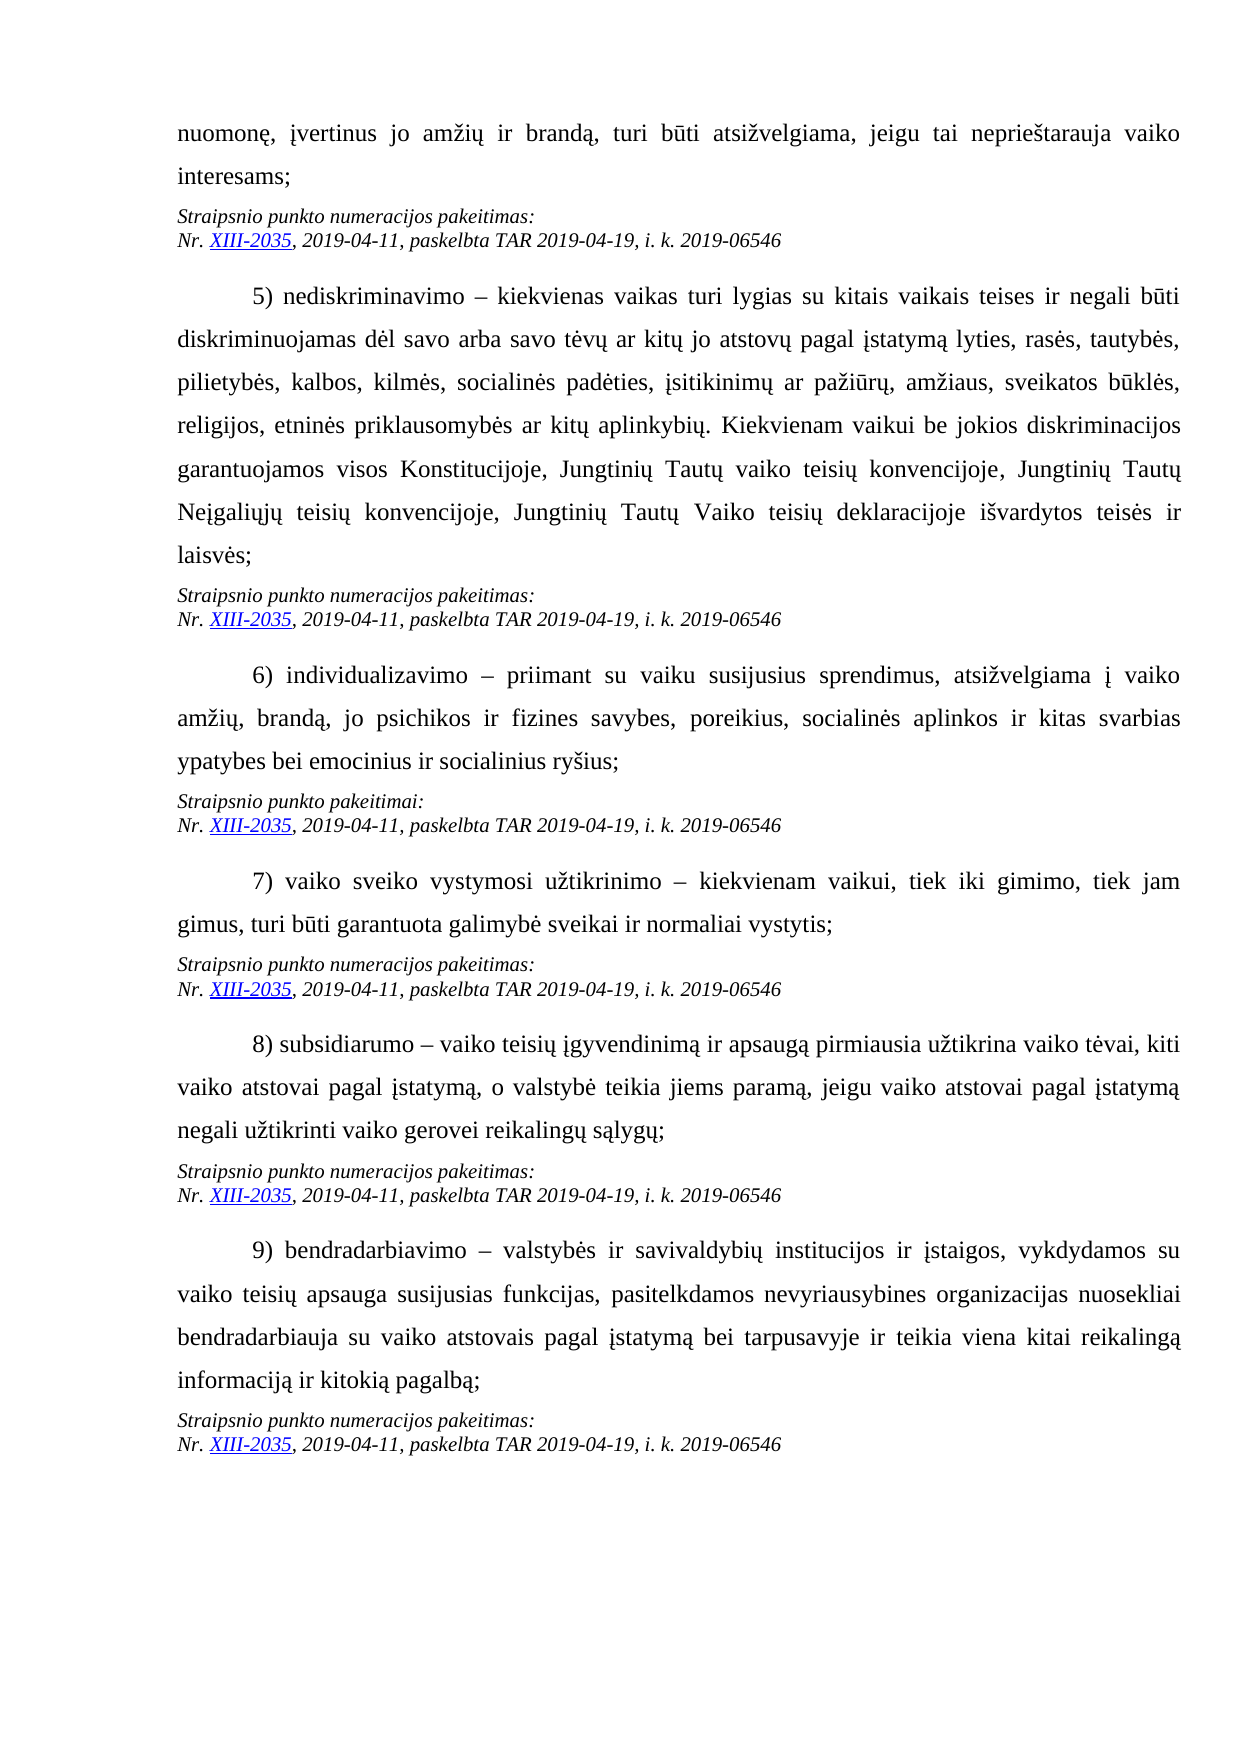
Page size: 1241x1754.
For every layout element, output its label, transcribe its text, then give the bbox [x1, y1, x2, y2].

text Nr. XIII-2035, 2019-04-11, paskelbta TAR 2019-04-19, i. k. 2019-06546 [177, 813, 1181, 837]
text Nr. XIII-2035, 2019-04-11, paskelbta TAR 2019-04-19, i. k. 2019-06546 [177, 1432, 1181, 1456]
text Nr. XIII-2035, 2019-04-11, paskelbta TAR 2019-04-19, i. k. 2019-06546 [177, 1183, 1181, 1207]
text 9) bendradarbiavimo – valstybės ir savivaldybių institucijos ir įstaigos, vykdydamos su vaiko teisių apsauga susijusias funkcijas, pasitelkdamos nevyriausybines organizacijas nuosekliai bendradarbiauja su vaiko atstovais pagal įstatymą bei tarpusavyje ir teikia viena kitai reikalingą informaciją ir kitokią pagalbą; [177, 1236, 1181, 1394]
text Nr. XIII-2035, 2019-04-11, paskelbta TAR 2019-04-19, i. k. 2019-06546 [177, 607, 1181, 631]
text Straipsnio punkto numeracijos pakeitimas: [177, 1159, 1181, 1183]
text Nr. XIII-2035, 2019-04-11, paskelbta TAR 2019-04-19, i. k. 2019-06546 [177, 228, 1181, 252]
text 8) subsidiarumo – vaiko teisių įgyvendinimą ir apsaugą pirmiausia užtikrina vaiko tėvai, kiti vaiko atstovai pagal įstatymą, o valstybė teikia jiems paramą, jeigu vaiko atstovai pagal įstatymą negali užtikrinti vaiko gerovei reikalingų sąlygų; [177, 1029, 1181, 1144]
text Straipsnio punkto numeracijos pakeitimas: [177, 952, 1181, 976]
text Straipsnio punkto numeracijos pakeitimas: [177, 583, 1181, 607]
text Straipsnio punkto numeracijos pakeitimas: [177, 204, 1181, 228]
text Nr. XIII-2035, 2019-04-11, paskelbta TAR 2019-04-19, i. k. 2019-06546 [177, 976, 1181, 1001]
text Straipsnio punkto numeracijos pakeitimas: [177, 1408, 1181, 1432]
text 7) vaiko sveiko vystymosi užtikrinimo – kiekvienam vaikui, tiek iki gimimo, tiek jam gimus, turi būti garantuota galimybė sveikai ir normaliai vystytis; [177, 866, 1181, 938]
text 6) individualizavimo – priimant su vaiku susijusius sprendimus, atsižvelgiama į vaiko amžių, brandą, jo psichikos ir fizines savybes, poreikius, socialinės aplinkos ir kitas svarbias ypatybes bei emocinius ir socialinius ryšius; [177, 660, 1181, 775]
text nuomonę, įvertinus jo amžių ir brandą, turi būti atsižvelgiama, jeigu tai neprieštarauja vaiko interesams; [177, 118, 1181, 190]
text Straipsnio punkto pakeitimai: [177, 789, 1181, 813]
text 5) nediskriminavimo – kiekvienas vaikas turi lygias su kitais vaikais teises ir negali būti diskriminuojamas dėl savo arba savo tėvų ar kitų jo atstovų pagal įstatymą lyties, rasės, tautybės, pilietybės, kalbos, kilmės, socialinės padėties, įsitikinimų ar pažiūrų, amžiaus, sveikatos būklės, religijos, etninės priklausomybės ar kitų aplinkybių. Kiekvienam vaikui be jokios diskriminacijos garantuojamos visos Konstitucijoje, Jungtinių Tautų vaiko teisių konvencijoje, Jungtinių Tautų Neįgaliųjų teisių konvencijoje, Jungtinių Tautų Vaiko teisių deklaracijoje išvardytos teisės ir laisvės; [177, 281, 1181, 569]
